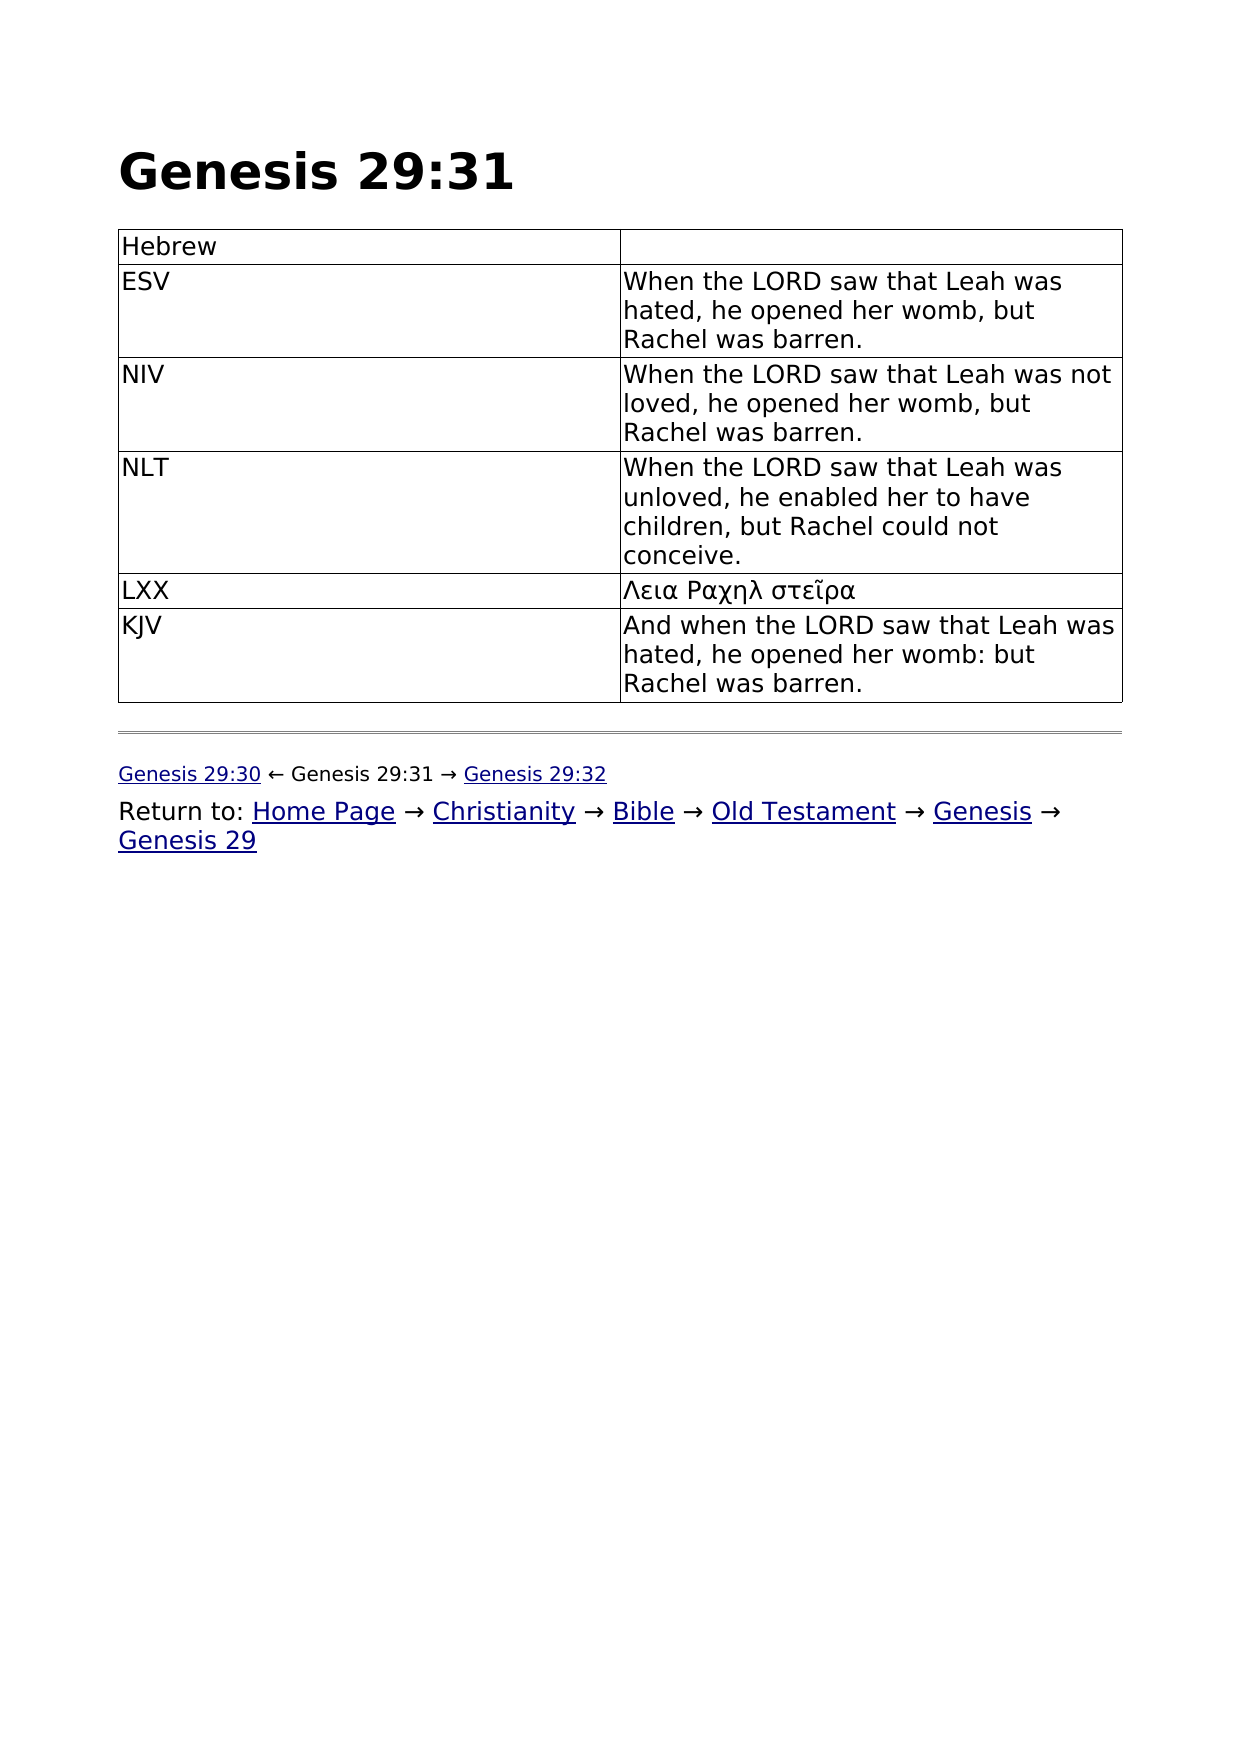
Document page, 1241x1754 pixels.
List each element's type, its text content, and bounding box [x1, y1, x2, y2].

table_cell LXX [119, 574, 620, 608]
table_cell ESV [119, 265, 620, 357]
table_cell When the LORD saw that Leah was hated, he opened her womb, but Rachel was barren. [621, 265, 1122, 357]
table_header [621, 230, 1122, 264]
text Genesis 29:30 ← Genesis 29:31 → Genesis 29:32 [118, 763, 1122, 797]
table_cell KJV [119, 609, 620, 702]
table_cell NIV [119, 358, 620, 451]
table_header Hebrew [119, 230, 620, 264]
table_cell NLT [119, 452, 620, 573]
table_cell When the LORD saw that Leah was unloved, he enabled her to have children, but Rachel could not conceive. [621, 452, 1122, 573]
subtitle Genesis 29:31 [118, 143, 1122, 201]
text Return to: Home Page → Christianity → Bible → Old Testament → Genesis → Genesis 29 [118, 797, 1122, 855]
table_cell When the LORD saw that Leah was not loved, he opened her womb, but Rachel was barren. [621, 358, 1122, 451]
table_cell Λεια Ραχηλ στεῖρα [621, 574, 1122, 608]
table_cell And when the LORD saw that Leah was hated, he opened her womb: but Rachel was barren. [621, 609, 1122, 702]
